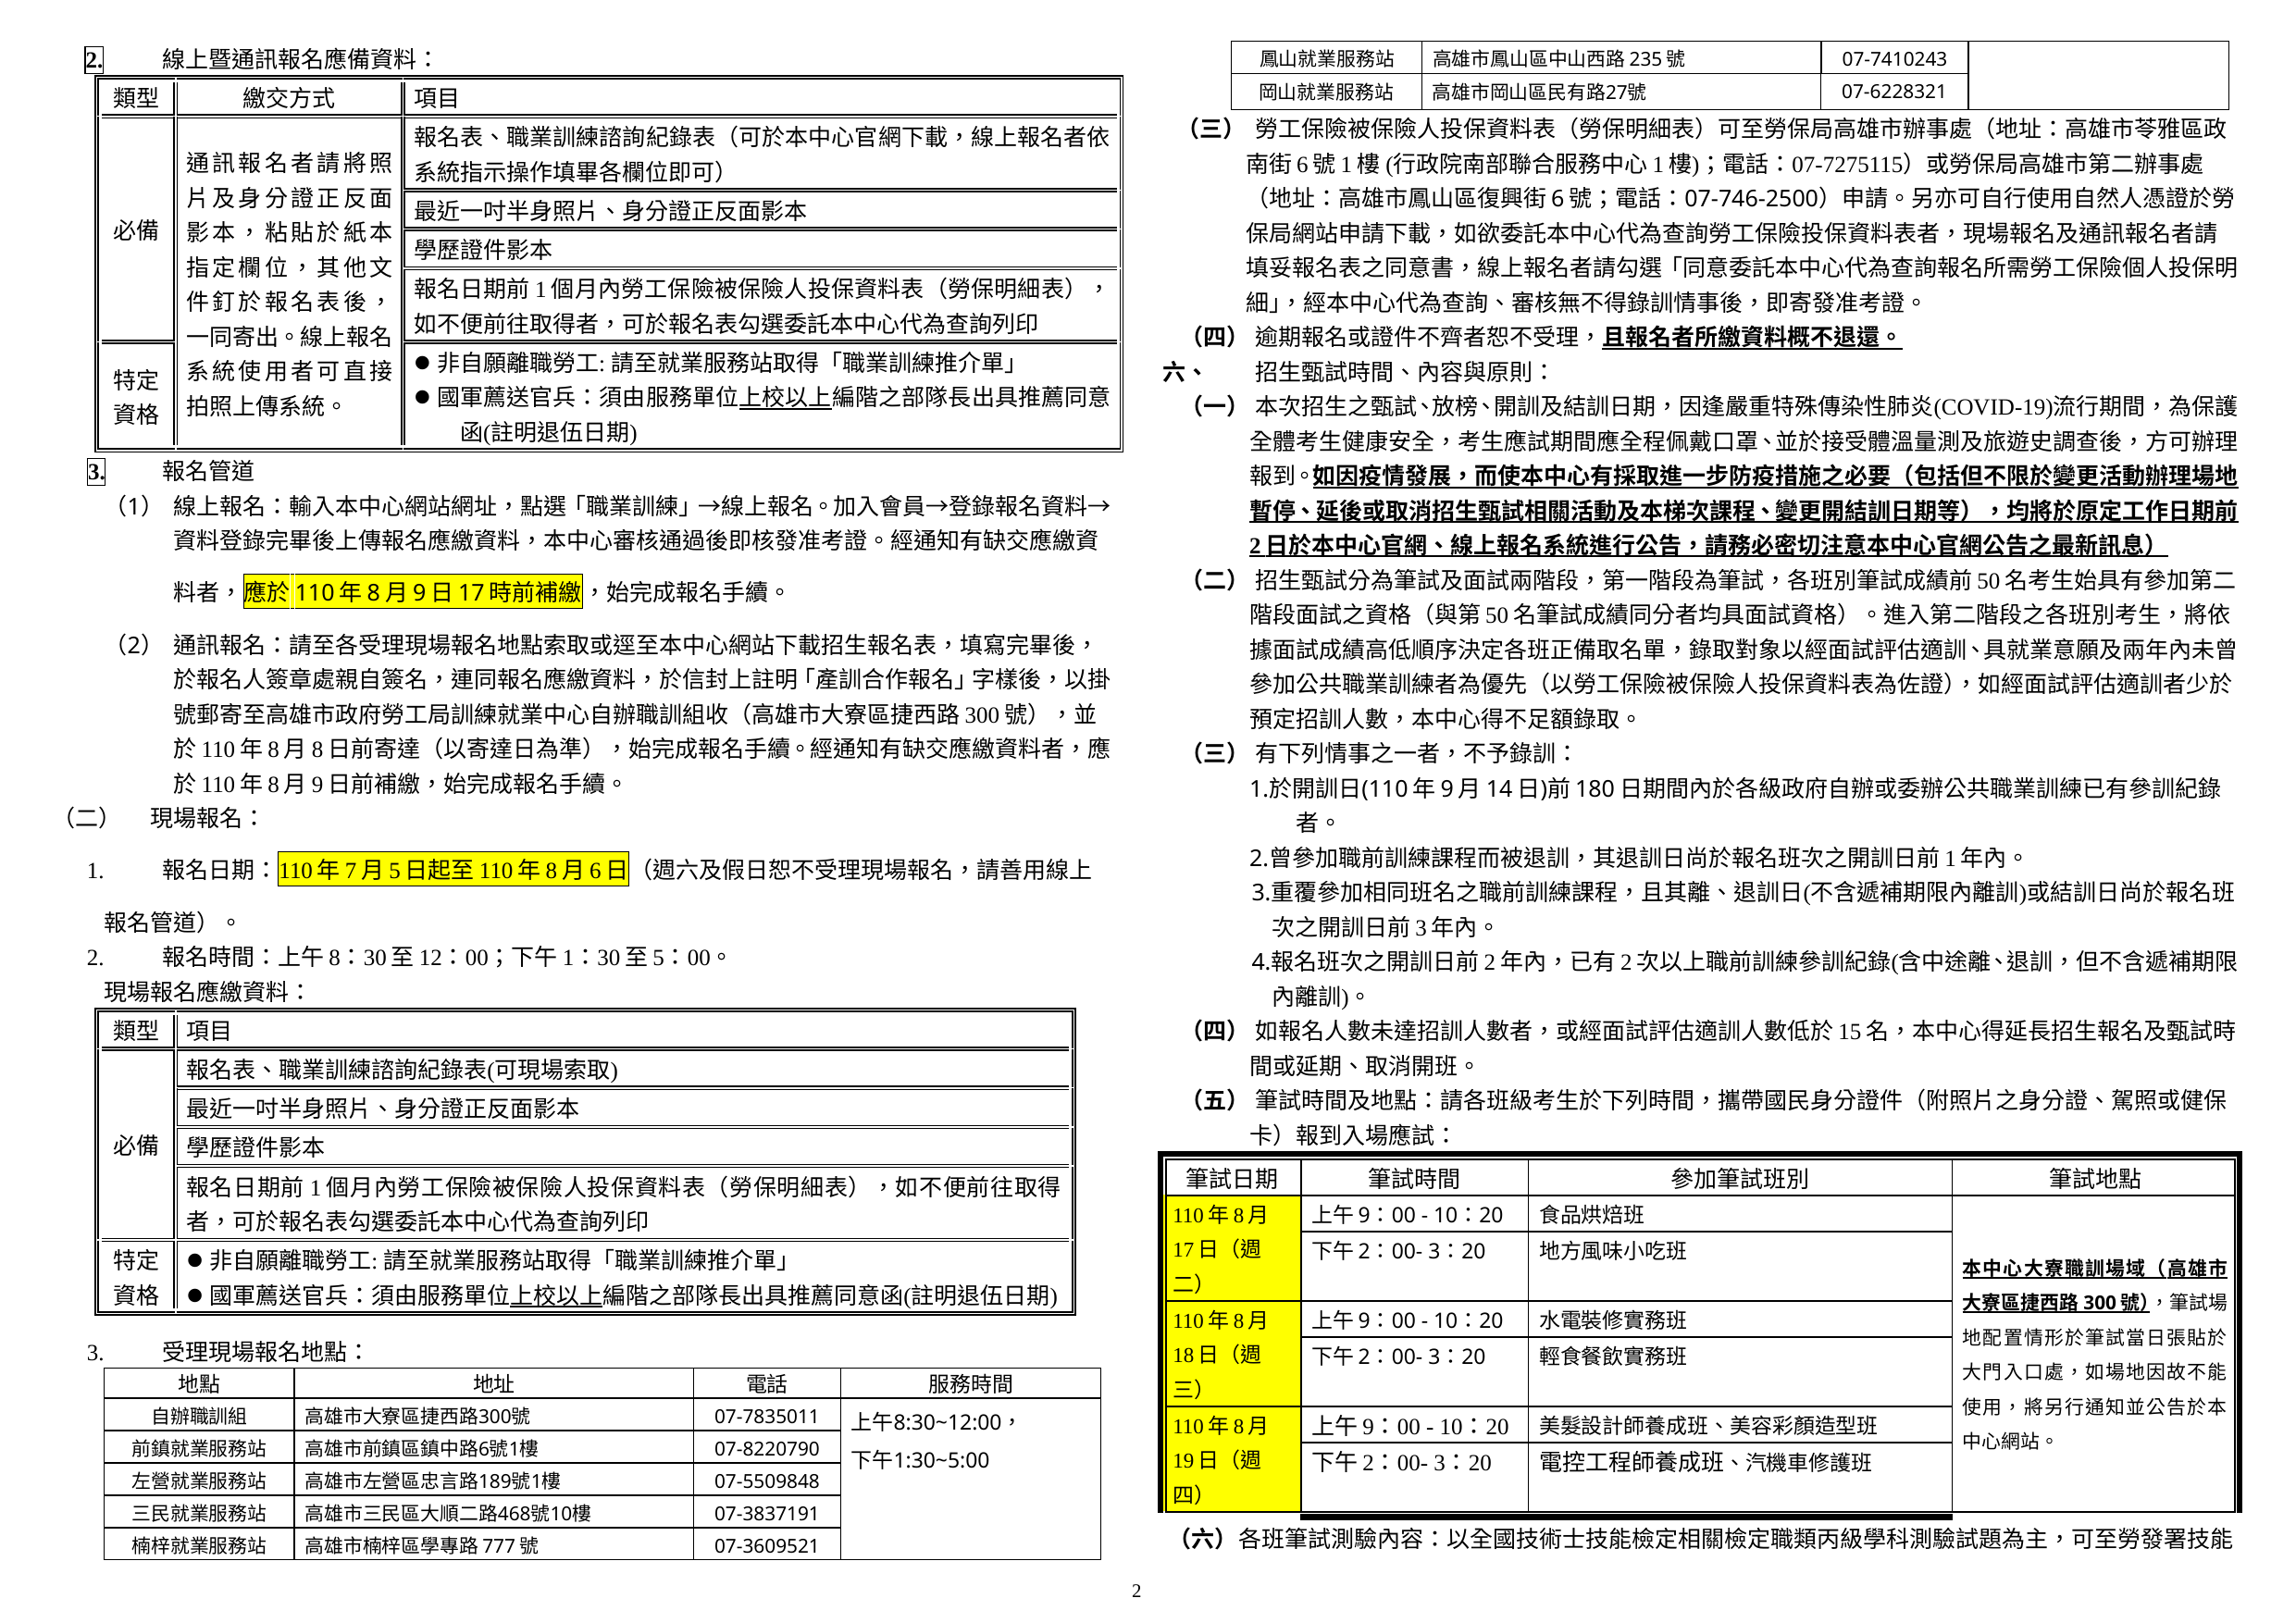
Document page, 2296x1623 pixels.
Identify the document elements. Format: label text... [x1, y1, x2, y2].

list 各班筆試測驗內容：以全國技術士技能檢定相關檢定職類丙級學科測驗試題為主，可至勞發署技能 [1168, 1520, 2238, 1555]
list 報名時間：上午8：30至12：00；下午1：30至5：00。 [87, 938, 1111, 973]
table_cell 下午2：00- 3：20 [1302, 1233, 1528, 1300]
table_cell 高雄市楠梓區學專路777號 [295, 1529, 693, 1559]
table_cell 食品烘焙班 [1529, 1196, 1952, 1231]
list 如報名人數未達招訓人數者，或經面試評估適訓人數低於15名，本中心得延長招生報名及甄試時間或延期、取消開班。 [1180, 1012, 2238, 1082]
table_cell 110年8月17日（週二） [1167, 1196, 1300, 1300]
list 受理現場報名地點： [87, 1333, 1111, 1368]
list 逾期報名或證件不齊者恕不受理，且報名者所繳資料概不退還。 [1180, 318, 2238, 353]
table_cell 三民就業服務站 [105, 1496, 293, 1527]
list 筆試時間及地點：請各班級考生於下列時間，攜帶國民身分證件（附照片之身分證、駕照或健保卡）報到入場應試： [1180, 1082, 2238, 1151]
table_cell 學歷證件影本 [176, 1125, 1074, 1164]
list 招生甄試分為筆試及面試兩階段，第一階段為筆試，各班別筆試成績前50名考生始具有參加第二階段面試之資格（與第50名筆試成績同分者均具面試資格）。進入第二階段之各班別考生，將依據面試成績高低順序決定各班正備取名單，錄取對象以經面試評估適訓、具就業意願及兩年內未曾參加公共職業訓練者為優先（以勞工保險被保險人投保資料表為佐證），如經面試評估適訓者少於預定招訓人數，本中心得不足額錄取。 [1180, 562, 2238, 735]
table_header 筆試地點 [1953, 1160, 2234, 1195]
table_cell 左營就業服務站 [105, 1464, 293, 1494]
table_cell 水電裝修實務班 [1529, 1302, 1952, 1336]
table_header 地點 [105, 1369, 293, 1397]
table_cell 鳳山就業服務站 [1232, 42, 1421, 72]
list 線上暨通訊報名應備資料： [84, 41, 1111, 75]
table_cell [1969, 42, 2228, 109]
table_cell 非自願離職勞工: 請至就業服務站取得「職業訓練推介單」 國軍薦送官兵：須由服務單位上校以上編階之部隊長出具推薦同意函(註明退伍日期) [403, 340, 1122, 448]
table_cell 楠梓就業服務站 [105, 1529, 293, 1559]
table_cell 下午2：00- 3：20 [1302, 1443, 1528, 1511]
table_cell 報名表、職業訓練諮詢紀錄表（可於本中心官網下載，線上報名者依系統指示操作填畢各欄位即可） [403, 114, 1122, 188]
list 有下列情事之一者，不予錄訓： [1180, 735, 2238, 770]
table_cell 報名日期前1個月內勞工保險被保險人投保資料表（勞保明細表），如不便前往取得者，可於報名表勾選委託本中心代為查詢列印 [176, 1164, 1074, 1237]
list 報名管道 [87, 452, 1111, 487]
table_cell 07-3609521 [694, 1529, 840, 1559]
table_header 服務時間 [841, 1369, 1100, 1397]
table_cell 110年8月18日（週三） [1167, 1302, 1300, 1406]
table_cell 最近一吋半身照片、身分證正反面影本 [403, 188, 1122, 227]
table_header 參加筆試班別 [1529, 1160, 1952, 1195]
table_header 類型 [96, 1010, 176, 1047]
table_header 筆試時間 [1302, 1160, 1528, 1195]
table_cell 高雄市左營區忠言路189號1樓 [295, 1464, 693, 1494]
table_header 項目 [176, 1011, 1072, 1047]
table_cell 電控工程師養成班、汽機車修護班 [1529, 1443, 1952, 1511]
table_cell 07-7410243 [1822, 42, 1967, 72]
table_cell 110年8月19日（週四） [1167, 1407, 1300, 1511]
table_cell 07-5509848 [694, 1464, 840, 1494]
table_cell 必備 [96, 1047, 176, 1237]
table_cell 特定資格 [96, 340, 176, 448]
table_header 類型 [96, 77, 176, 114]
list 勞工保險被保險人投保資料表（勞保明細表）可至勞保局高雄市辦事處（地址：高雄市苓雅區政南街6號1樓 (行政院南部聯合服務中心1樓)；電話：07-7275115）或勞保局高雄市第二辦事處（地址：高雄市鳳山區復興街6號；電話：07-746-2500）申請。另亦可自行使用自然人憑證於勞保局網站申請下載，如欲委託本中心代為查詢勞工保險投保資料表者，現場報名及通訊報名者請填妥報名表之同意書，線上報名者請勾選「同意委託本中心代為查詢報名所需勞工保險個人投保明細｣，經本中心代為查詢、審核無不得錄訓情事後，即寄發准考證。 [1176, 110, 2238, 318]
table_cell 岡山就業服務站 [1232, 74, 1421, 109]
table_cell 報名日期前1個月內勞工保險被保險人投保資料表（勞保明細表），如不便前往取得者，可於報名表勾選委託本中心代為查詢列印 [403, 266, 1122, 340]
list 通訊報名：請至各受理現場報名地點索取或逕至本中心網站下載招生報名表，填寫完畢後，於報名人簽章處親自簽名，連同報名應繳資料，於信封上註明「產訓合作報名」字樣後，以掛號郵寄至高雄市政府勞工局訓練就業中心自辦職訓組收（高雄市大寮區捷西路300號），並於110年8月8日前寄達（以寄達日為準），始完成報名手續。經通知有缺交應繳資料者，應於110年8月9日前補繳，始完成報名手續。 [104, 626, 1111, 799]
table_cell 上午9：00 - 10：20 [1302, 1196, 1528, 1231]
table_cell 自辦職訓組 [105, 1399, 293, 1430]
list 本次招生之甄試、放榜、開訓及結訓日期，因逢嚴重特殊傳染性肺炎(COVID-19)流行期間，為保護全體考生健康安全，考生應試期間應全程佩戴口罩、並於接受體溫量測及旅遊史調查後，方可辦理報到。如因疫情發展，而使本中心有採取進一步防疫措施之必要（包括但不限於變更活動辦理場地、暫停、延後或取消招生甄試相關活動及本梯次課程、變更開結訓日期等），均將於原定工作日期前2日於本中心官網、線上報名系統進行公告，請務必密切注意本中心官網公告之最新訊息） [1180, 388, 2238, 562]
table_cell 必備 [96, 114, 176, 340]
table_cell 高雄市三民區大順二路468號10樓 [295, 1496, 693, 1527]
table_cell 輕食餐飲實務班 [1529, 1338, 1952, 1406]
table_cell 非自願離職勞工: 請至就業服務站取得「職業訓練推介單」 國軍薦送官兵：須由服務單位上校以上編階之部隊長出具推薦同意函(註明退伍日期) [176, 1238, 1074, 1311]
table_header 電話 [694, 1369, 840, 1397]
table_header 地址 [295, 1369, 693, 1397]
table_cell 07-3837191 [694, 1496, 840, 1527]
table_cell 美髮設計師養成班、美容彩顏造型班 [1529, 1407, 1952, 1442]
list 線上報名：輸入本中心網站網址，點選「職業訓練」→線上報名。加入會員→登錄報名資料→資料登錄完畢後上傳報名應繳資料，本中心審核通過後即核發准考證。經通知有缺交應繳資料者，應於110年8月9日17時前補繳，始完成報名手續。 [104, 487, 1111, 626]
list 於開訓日(110年9月14日)前180日期間內於各級政府自辦或委辦公共職業訓練已有參訓紀錄者。 [1249, 770, 2238, 839]
table_cell 通訊報名者請將照片及身分證正反面影本，粘貼於紙本指定欄位，其他文件釘於報名表後，一同寄出。線上報名系統使用者可直接拍照上傳系統。 [176, 114, 403, 448]
table_cell 下午2：00- 3：20 [1302, 1338, 1528, 1406]
table_cell 07-6228321 [1821, 74, 1967, 109]
table_cell 學歷證件影本 [403, 227, 1122, 266]
table_cell 地方風味小吃班 [1529, 1233, 1952, 1300]
table_cell 高雄市大寮區捷西路300號 [295, 1399, 693, 1430]
list 招生甄試時間、內容與原則： [1162, 353, 2238, 388]
list 報名班次之開訓日前2年內，已有2次以上職前訓練參訓紀錄(含中途離、退訓，但不含遞補期限內離訓)。 [1251, 943, 2238, 1012]
list 現場報名： [52, 799, 1111, 834]
table_cell 高雄市鳳山區中山西路235號 [1422, 42, 1820, 72]
table_cell 特定資格 [96, 1238, 176, 1311]
table_header 項目 [403, 80, 1120, 114]
table_cell 報名表、職業訓練諮詢紀錄表(可現場索取) [176, 1047, 1074, 1085]
table_header 繳交方式 [176, 77, 403, 114]
table_cell 高雄市岡山區民有路27號 [1422, 74, 1820, 109]
table_cell 本中心大寮職訓場域（高雄市大寮區捷西路300號），筆試場地配置情形於筆試當日張貼於大門入口處，如場地因故不能使用，將另行通知並公告於本中心網站。 [1953, 1196, 2234, 1511]
table_cell 07-8220790 [694, 1431, 840, 1462]
table_cell 前鎮就業服務站 [105, 1431, 293, 1462]
table_cell 上午9：00 - 10：20 [1302, 1302, 1528, 1336]
table_cell 最近一吋半身照片、身分證正反面影本 [176, 1085, 1074, 1125]
table_cell 07-7835011 [694, 1399, 840, 1430]
list 曾參加職前訓練課程而被退訓，其退訓日尚於報名班次之開訓日前1年內。 [1249, 839, 2238, 873]
list 重覆參加相同班名之職前訓練課程，且其離、退訓日(不含遞補期限內離訓)或結訓日尚於報名班次之開訓日前3年內。 [1251, 873, 2238, 943]
table_cell 上午8:30~12:00， 下午1:30~5:00 [841, 1399, 1100, 1559]
table_header 筆試日期 [1167, 1160, 1300, 1195]
list 報名日期：110年7月5日起至110年8月6日（週六及假日恕不受理現場報名，請善用線上報名管道）。 [87, 834, 1111, 938]
text 現場報名應繳資料： [104, 973, 1111, 1008]
table_cell 高雄市前鎮區鎮中路6號1樓 [295, 1431, 693, 1462]
table_cell 上午9：00 - 10：20 [1302, 1407, 1528, 1442]
